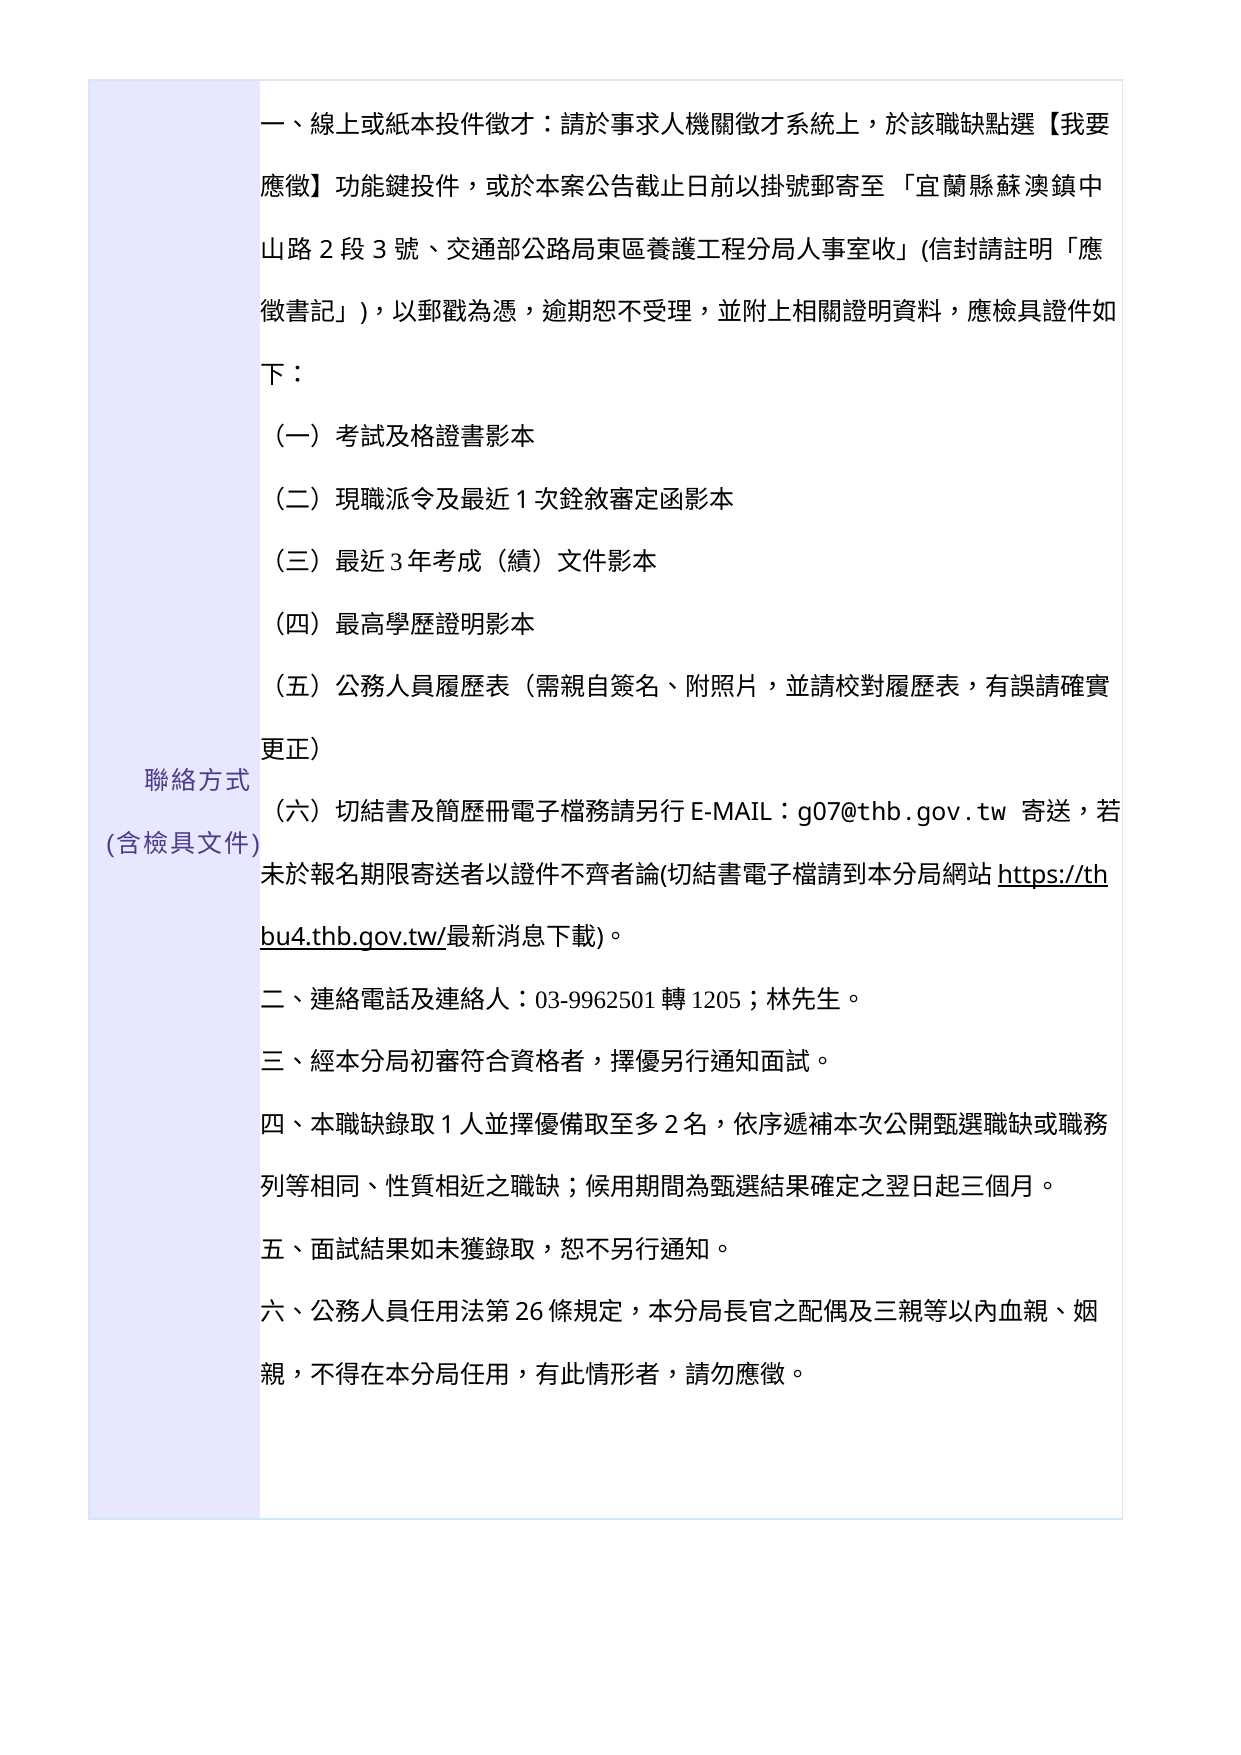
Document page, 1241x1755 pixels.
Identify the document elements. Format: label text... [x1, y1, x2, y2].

table_cell 聯絡方式 (含檢具文件) [90, 81, 260, 1518]
table_cell 一、線上或紙本投件徵才：請於事求人機關徵才系統上，於該職缺點選【我要應徵】功能鍵投件，或於本案公告截止日前以掛號郵寄至 「宜蘭縣蘇澳鎮中山路2段3號、交通部公路局東區養護工程分局人事室收」(信封請註明「應徵書記」)，以郵戳為憑，逾期恕不受理，並附上相關證明資料，應檢具證件如下： （一）考試及格證書影本 （二）現職派令及最近1次銓敘審定函影本 （三）最近3年考成（績）文件影本 （四）最高學歷證明影本 （五）公務人員履歷表（需親自簽名、附照片，並請校對履歷表，有誤請確實更正） （六）切結書及簡歷冊電子檔務請另行E-MAIL：g07@thb.gov.tw 寄送，若未於報名期限寄送者以證件不齊者論(切結書電子檔請到本分局網站https://thbu4.thb.gov.tw/最新消息下載)。 二、連絡電話及連絡人：03-9962501轉1205；林先生。 三、經本分局初審符合資格者，擇優另行通知面試。 四、本職缺錄取1人並擇優備取至多2名，依序遞補本次公開甄選職缺或職務列等相同、性質相近之職缺；候用期間為甄選結果確定之翌日起三個月。 五、面試結果如未獲錄取，恕不另行通知。 六、公務人員任用法第26條規定，本分局長官之配偶及三親等以內血親、姻親，不得在本分局任用，有此情形者，請勿應徵。 [260, 81, 1122, 1518]
